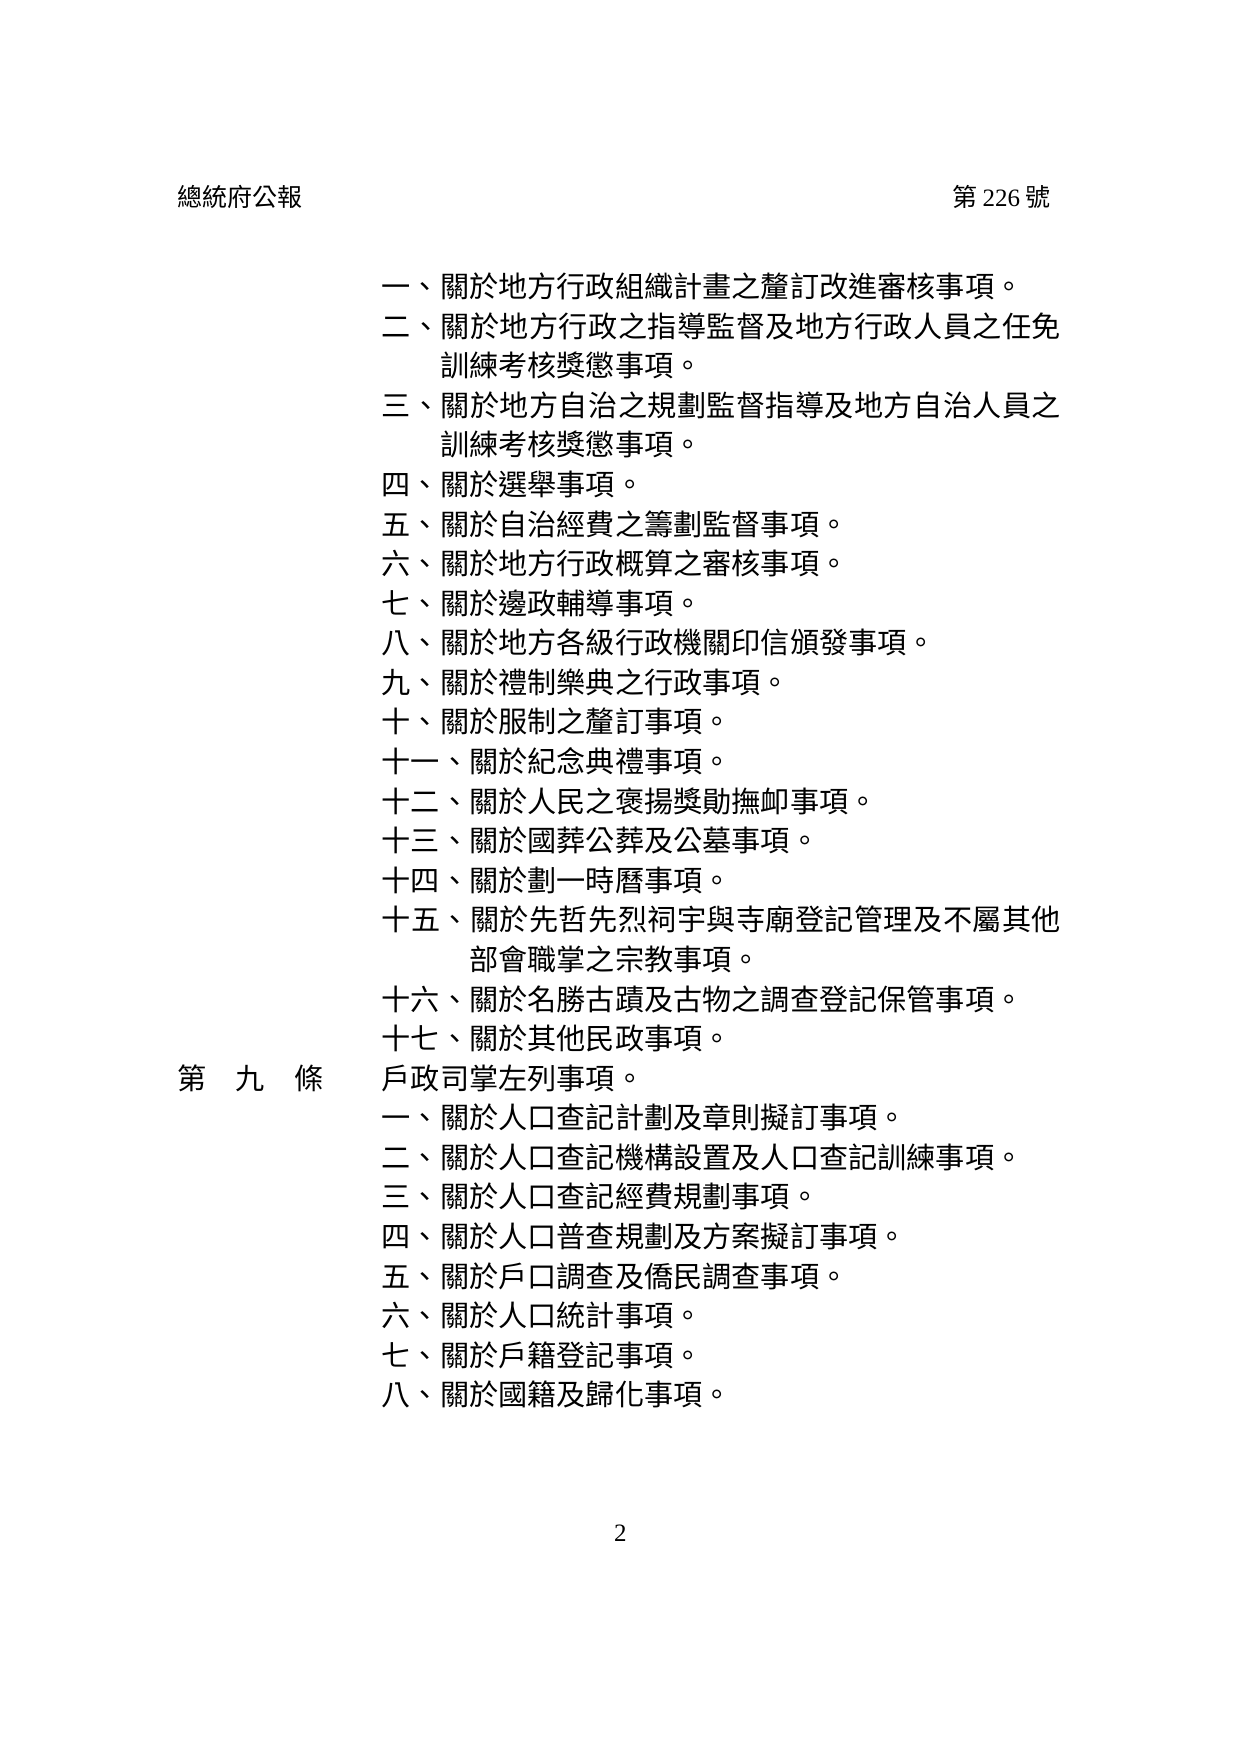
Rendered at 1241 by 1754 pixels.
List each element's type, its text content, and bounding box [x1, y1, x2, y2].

text 二、關於地方行政之指導監督及地方行政人員之任免訓練考核獎懲事項。 [381, 305, 1063, 384]
text 十七、關於其他民政事項。 [381, 1018, 1063, 1057]
text 三、關於人口查記經費規劃事項。 [381, 1176, 1063, 1216]
text 四、關於選舉事項。 [381, 464, 1063, 503]
text 六、關於人口統計事項。 [381, 1295, 1063, 1334]
text 三、關於地方自治之規劃監督指導及地方自治人員之訓練考核獎懲事項。 [381, 384, 1063, 464]
text 十三、關於國葬公葬及公墓事項。 [381, 820, 1063, 859]
text 九、關於禮制樂典之行政事項。 [381, 662, 1063, 701]
text 十二、關於人民之褒揚獎勛撫卹事項。 [381, 780, 1063, 820]
text 一、關於人口查記計劃及章則擬訂事項。 [381, 1097, 1063, 1137]
text 四、關於人口普查規劃及方案擬訂事項。 [381, 1216, 1063, 1255]
text 七、關於戶籍登記事項。 [381, 1334, 1063, 1374]
text 十四、關於劃一時曆事項。 [381, 859, 1063, 899]
text 八、關於國籍及歸化事項。 [381, 1374, 1063, 1414]
text 十、關於服制之釐訂事項。 [381, 701, 1063, 741]
text 一、關於地方行政組織計畫之釐訂改進審核事項。 [381, 266, 1063, 305]
text 二、關於人口查記機構設置及人口查記訓練事項。 [381, 1137, 1063, 1176]
text 五、關於自治經費之籌劃監督事項。 [381, 503, 1063, 543]
text 七、關於邊政輔導事項。 [381, 582, 1063, 622]
text 十六、關於名勝古蹟及古物之調查登記保管事項。 [381, 978, 1063, 1018]
text 第 九 條 戶政司掌左列事項。 [177, 1057, 1063, 1097]
text 十五、關於先哲先烈祠宇與寺廟登記管理及不屬其他部會職掌之宗教事項。 [381, 899, 1063, 978]
text 八、關於地方各級行政機關印信頒發事項。 [381, 622, 1063, 662]
text 六、關於地方行政概算之審核事項。 [381, 543, 1063, 582]
text 十一、關於紀念典禮事項。 [381, 741, 1063, 780]
text 五、關於戶口調查及僑民調查事項。 [381, 1255, 1063, 1295]
